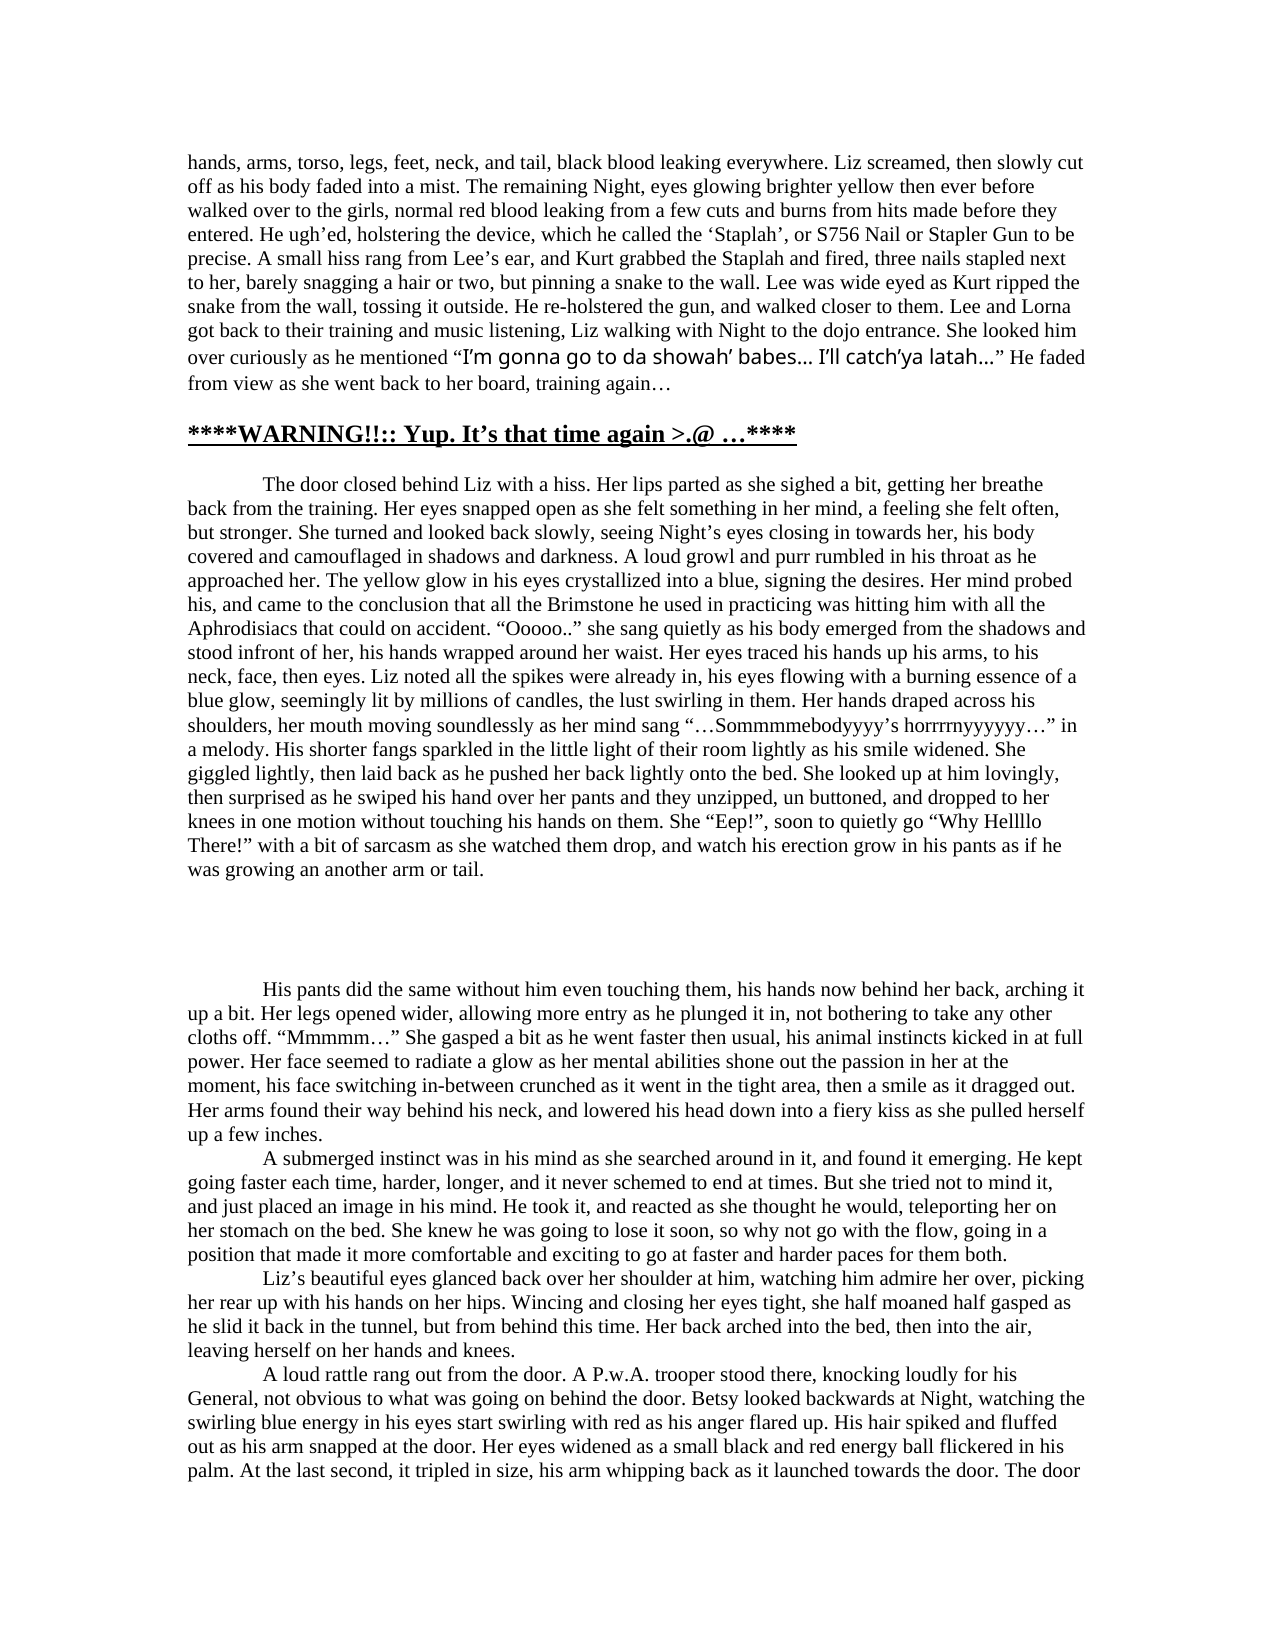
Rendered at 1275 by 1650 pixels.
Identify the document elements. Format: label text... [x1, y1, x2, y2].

text The door closed behind Liz with a hiss. Her lips parted as she sighed a bit, getting her breathe back from the training. Her eyes snapped open as she felt something in her mind, a feeling she felt often, but stronger. She turned and looked back slowly, seeing Night’s eyes closing in towards her, his body covered and camouflaged in shadows and darkness. A loud growl and purr rumbled in his throat as he approached her. The yellow glow in his eyes crystallized into a blue, signing the desires. Her mind probed his, and came to the conclusion that all the Brimstone he used in practicing was hitting him with all the Aphrodisiacs that could on accident. “Ooooo..” she sang quietly as his body emerged from the shadows and stood infront of her, his hands wrapped around her waist. Her eyes traced his hands up his arms, to his neck, face, then eyes. Liz noted all the spikes were already in, his eyes flowing with a burning essence of a blue glow, seemingly lit by millions of candles, the lust swirling in them. Her hands draped across his shoulders, her mouth moving soundlessly as her mind sang “…Sommmmebodyyyy’s horrrrnyyyyyy…” in a melody. His shorter fangs sparkled in the little light of their room lightly as his smile widened. She giggled lightly, then laid back as he pushed her back lightly onto the bed. She looked up at him lovingly, then surprised as he swiped his hand over her pants and they unzipped, un buttoned, and dropped to her knees in one motion without touching his hands on them. She “Eep!”, soon to quietly go “Why Hellllo There!” with a bit of sarcasm as she watched them drop, and watch his erection grow in his pants as if he was growing an another arm or tail. [187, 472, 1087, 881]
text Liz’s beautiful eyes glanced back over her shoulder at him, watching him admire her over, picking her rear up with his hands on her hips. Wincing and closing her eyes tight, she half moaned half gasped as he slid it back in the tunnel, but from behind this time. Her back arched into the bed, then into the air, leaving herself on her hands and knees. [187, 1266, 1087, 1362]
text His pants did the same without him even touching them, his hands now behind her back, arching it up a bit. Her legs opened wider, allowing more entry as he plunged it in, not bothering to take any other cloths off. “Mmmmm…” She gasped a bit as he went faster then usual, his animal instincts kicked in at full power. Her face seemed to radiate a glow as her mental abilities shone out the passion in her at the moment, his face switching in-between crunched as it went in the tight area, then a smile as it dragged out. Her arms found their way behind his neck, and lowered his head down into a fiery kiss as she pulled herself up a few inches. [187, 977, 1087, 1146]
text hands, arms, torso, legs, feet, neck, and tail, black blood leaking everywhere. Liz screamed, then slowly cut off as his body faded into a mist. The remaining Night, eyes glowing brighter yellow then ever before walked over to the girls, normal red blood leaking from a few cuts and burns from hits made before they entered. He ugh’ed, holstering the device, which he called the ‘Staplah’, or S756 Nail or Stapler Gun to be precise. A small hiss rang from Lee’s ear, and Kurt grabbed the Staplah and fired, three nails stapled next to her, barely snagging a hair or two, but pinning a snake to the wall. Lee was wide eyed as Kurt ripped the snake from the wall, tossing it outside. He re-holstered the gun, and walked closer to them. Lee and Lorna got back to their training and music listening, Liz walking with Night to the dojo entrance. She looked him over curiously as he mentioned “I’m gonna go to da showah’ babes… I’ll catch’ya latah…” He faded from view as she went back to her board, training again… [187, 150, 1087, 395]
text A submerged instinct was in his mind as she searched around in it, and found it emerging. He kept going faster each time, harder, longer, and it never schemed to end at times. But she tried not to mind it, and just placed an image in his mind. He took it, and reacted as she thought he would, teleporting her on her stomach on the bed. She knew he was going to lose it soon, so why not go with the flow, going in a position that made it more comfortable and exciting to go at faster and harder paces for them both. [187, 1146, 1087, 1266]
text ****WARNING!!:: Yup. It’s that time again >.@ …**** [187, 419, 1087, 448]
text A loud rattle rang out from the door. A P.w.A. trooper stood there, knocking loudly for his General, not obvious to what was going on behind the door. Betsy looked backwards at Night, watching the swirling blue energy in his eyes start swirling with red as his anger flared up. His hair spiked and fluffed out as his arm snapped at the door. Her eyes widened as a small black and red energy ball flickered in his palm. At the last second, it tripled in size, his arm whipping back as it launched towards the door. The door [187, 1362, 1087, 1482]
